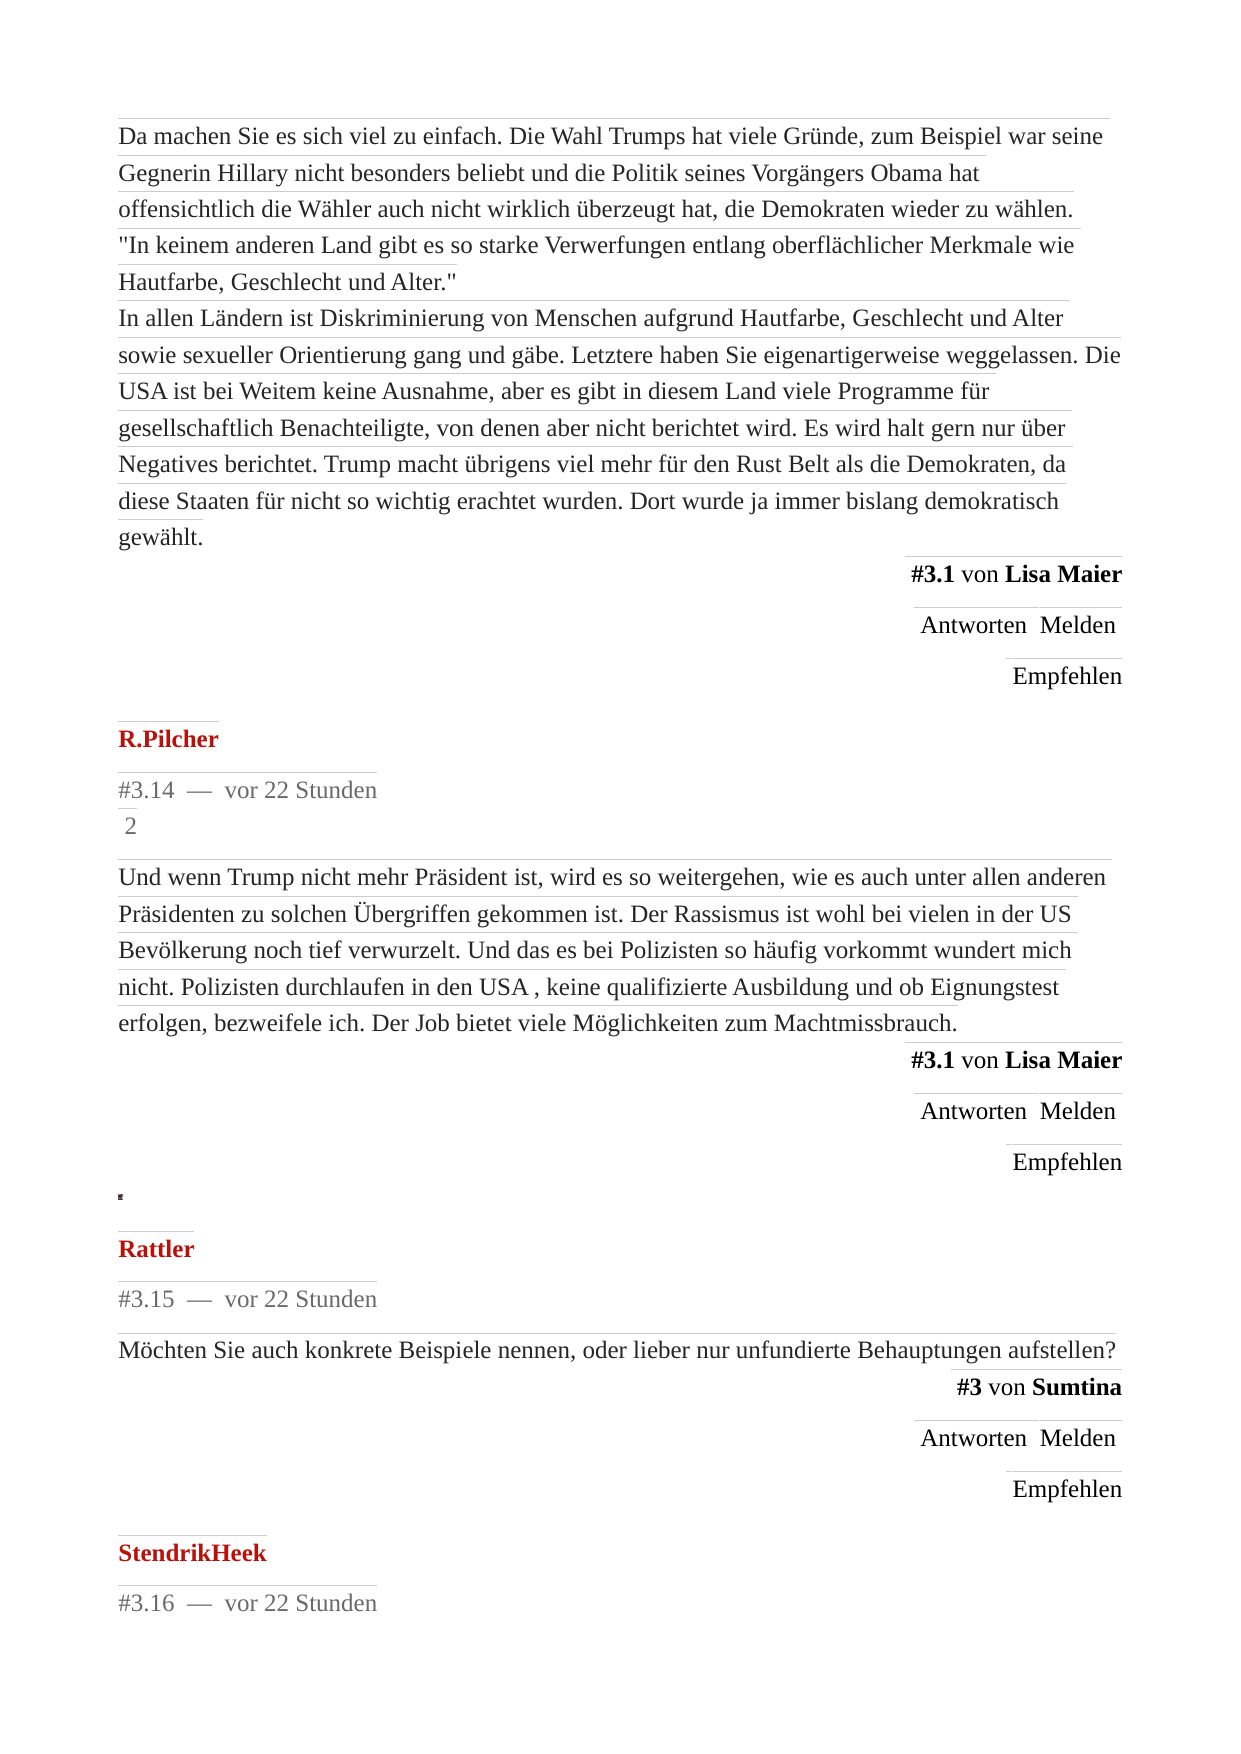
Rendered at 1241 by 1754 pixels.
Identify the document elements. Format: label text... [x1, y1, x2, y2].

subtitle StendrikHeek [118, 1534, 1122, 1566]
text #3.16 — vor 22 Stunden [118, 1585, 1122, 1617]
text 2 [118, 808, 1122, 840]
text Empfehlen [118, 658, 1122, 689]
text Antworten Melden [118, 1420, 1122, 1452]
text Und wenn Trump nicht mehr Präsident ist, wird es so weitergehen, wie es auch unter allen anderen Präsidenten zu solchen Übergriffen gekommen ist. Der Rassismus ist wohl bei vielen in der US Bevölkerung noch tief verwurzelt. Und das es bei Polizisten so häufig vorkommt wundert mich nicht. Polizisten durchlaufen in den USA , keine qualifizierte Ausbildung und ob Eignungstest erfolgen, bezweifele ich. Der Job bietet viele Möglichkeiten zum Machtmissbrauch. [118, 859, 1122, 1037]
text Da machen Sie es sich viel zu einfach. Die Wahl Trumps hat viele Gründe, zum Beispiel war seine Gegnerin Hillary nicht besonders beliebt und die Politik seines Vorgängers Obama hat offensichtlich die Wähler auch nicht wirklich überzeugt hat, die Demokraten wieder zu wählen. [118, 118, 1122, 223]
text Empfehlen [118, 1144, 1122, 1176]
text #3.1 von Lisa Maier [118, 1042, 1122, 1073]
text #3.14 — vor 22 Stunden [118, 772, 1122, 804]
text #3 von Sumtina [118, 1369, 1122, 1401]
text Empfehlen [118, 1471, 1122, 1503]
text #3.15 — vor 22 Stunden [118, 1281, 1122, 1313]
text "In keinem anderen Land gibt es so starke Verwerfungen entlang oberflächlicher Merkmale wie Hautfarbe, Geschlecht und Alter." [118, 227, 1122, 296]
text #3.1 von Lisa Maier [118, 556, 1122, 587]
subtitle R.Pilcher [118, 721, 1122, 753]
text Antworten Melden [118, 1093, 1122, 1124]
text Möchten Sie auch konkrete Beispiele nennen, oder lieber nur unfundierte Behauptungen aufstellen? [118, 1332, 1122, 1364]
text Antworten Melden [118, 607, 1122, 638]
text In allen Ländern ist Diskriminierung von Menschen aufgrund Hautfarbe, Geschlecht und Alter sowie sexueller Orientierung gang und gäbe. Letztere haben Sie eigenartigerweise weggelassen. Die USA ist bei Weitem keine Ausnahme, aber es gibt in diesem Land viele Programme für gesellschaftlich Benachteiligte, von denen aber nicht berichtet wird. Es wird halt gern nur über Negatives berichtet. Trump macht übrigens viel mehr für den Rust Belt als die Demokraten, da diese Staaten für nicht so wichtig erachtet wurden. Dort wurde ja immer bislang demokratisch gewählt. [118, 300, 1122, 551]
subtitle Rattler [118, 1231, 1122, 1263]
